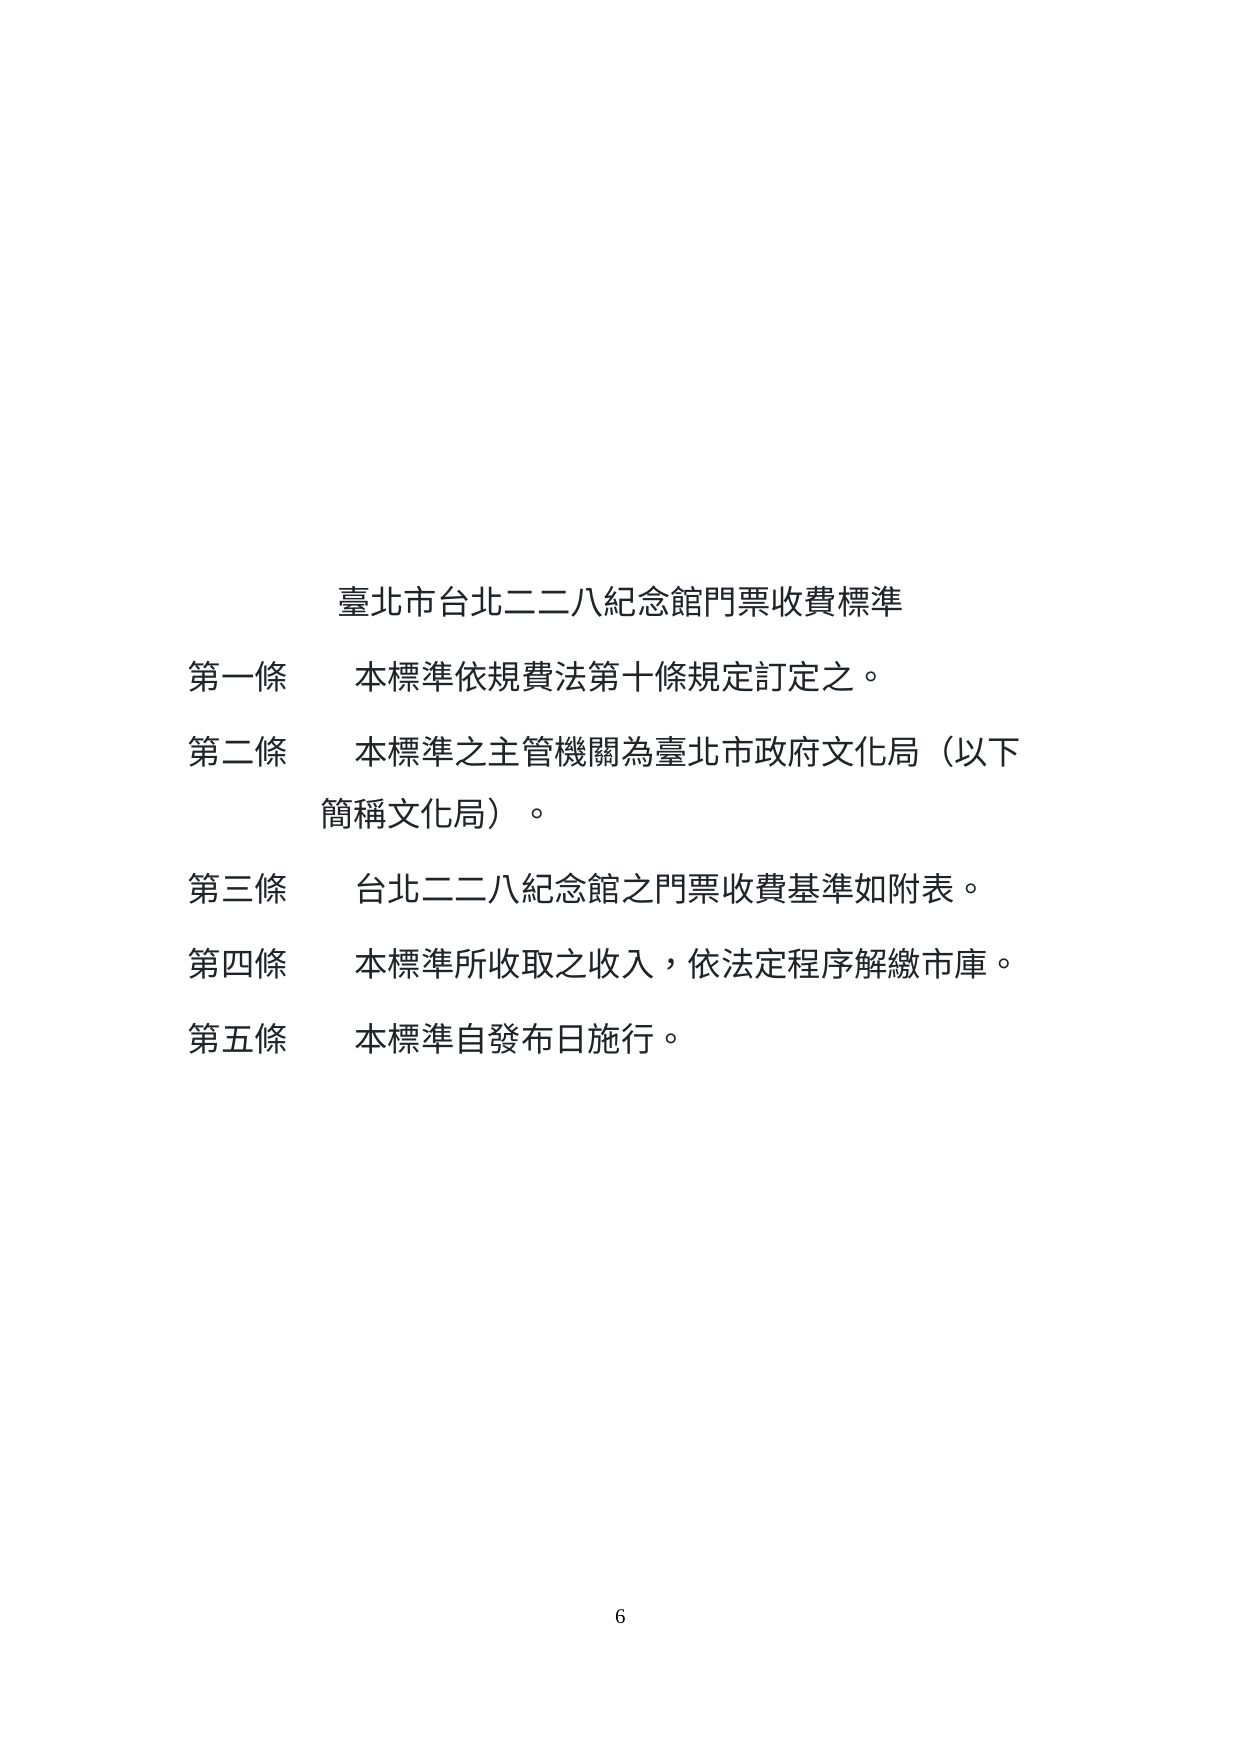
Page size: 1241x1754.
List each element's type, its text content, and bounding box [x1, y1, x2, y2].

text 第三條 台北二二八紀念館之門票收費基準如附表。 [187, 846, 1053, 908]
text 第一條 本標準依規費法第十條規定訂定之。 [187, 633, 1053, 696]
text 臺北市台北二二八紀念館門票收費標準 [187, 558, 1053, 621]
text 第二條 本標準之主管機關為臺北市政府文化局（以下簡稱文化局）。 [188, 708, 1053, 833]
text 第五條 本標準自發布日施行。 [187, 996, 1053, 1058]
text 第四條 本標準所收取之收入，依法定程序解繳市庫。 [187, 921, 1053, 983]
